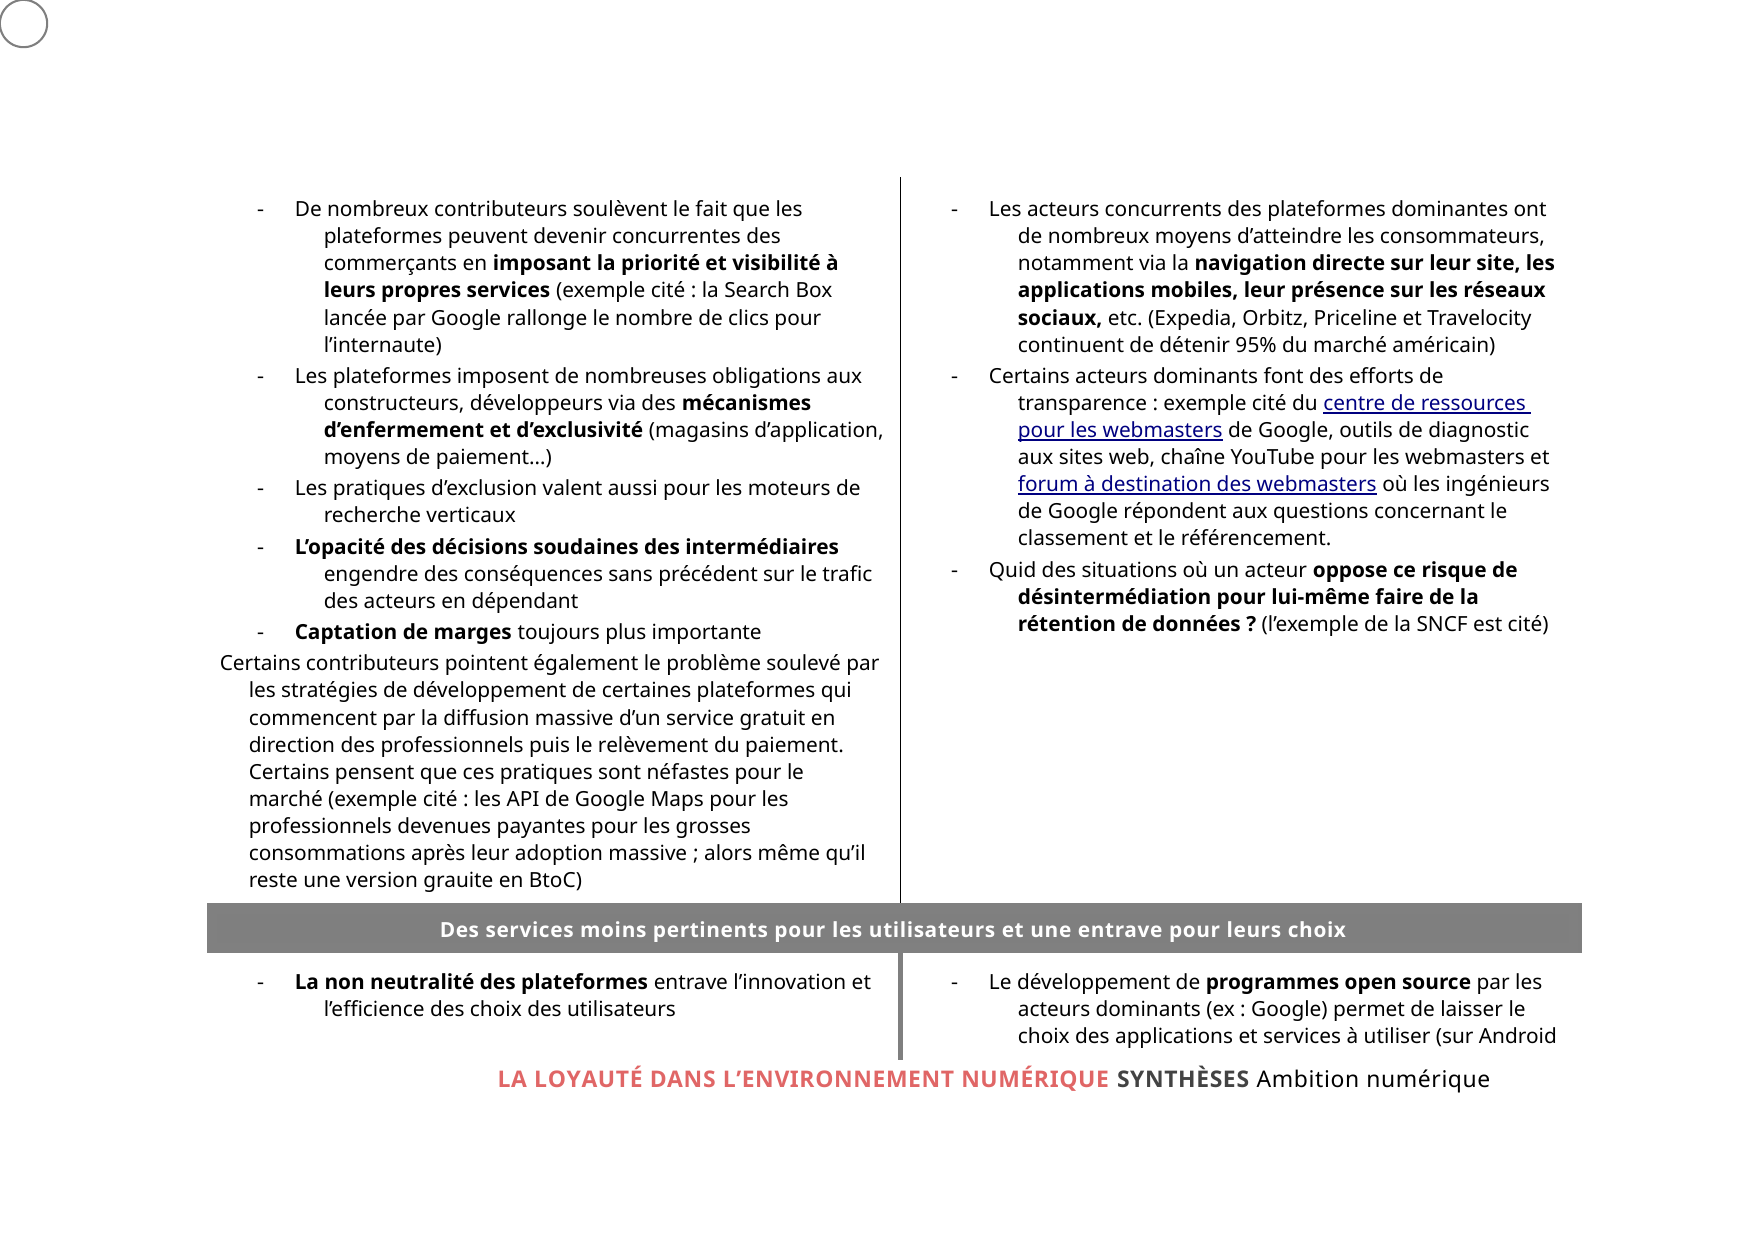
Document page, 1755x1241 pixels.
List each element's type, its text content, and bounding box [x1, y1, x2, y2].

table_cell De nombreux contributeurs soulèvent le fait que les plateformes peuvent devenir concurrentes des commerçants en imposant la priorité et visibilité à leurs propres services (exemple cité : la Search Box lancée par Google rallonge le nombre de clics pour l’internaute) Les plateformes imposent de nombreuses obligations aux constructeurs, développeurs via des mécanismes d’enfermement et d’exclusivité (magasins d’application, moyens de paiement…) Les pratiques d’exclusion valent aussi pour les moteurs de recherche verticaux L’opacité des décisions soudaines des intermédiaires engendre des conséquences sans précédent sur le trafic des acteurs en dépendant Captation de marges toujours plus importante Certains contributeurs pointent également le problème soulevé par les stratégies de développement de certaines plateformes qui commencent par la diffusion massive d’un service gratuit en direction des professionnels puis le relèvement du paiement. Certains pensent que ces pratiques sont néfastes pour le marché (exemple cité : les API de Google Maps pour les professionnels devenues payantes pour les grosses consommations après leur adoption massive ; alors même qu’il reste une version grauite en BtoC) [207, 177, 900, 903]
table_cell Les acteurs concurrents des plateformes dominantes ont de nombreux moyens d’atteindre les consommateurs, notamment via la navigation directe sur leur site, les applications mobiles, leur présence sur les réseaux sociaux, etc. (Expedia, Orbitz, Priceline et Travelocity continuent de détenir 95% du marché américain) Certains acteurs dominants font des efforts de transparence : exemple cité du centre de ressources pour les webmasters de Google, outils de diagnostic aux sites web, chaîne YouTube pour les webmasters et forum à destination des webmasters où les ingénieurs de Google répondent aux questions concernant le classement et le référencement. Quid des situations où un acteur oppose ce risque de désintermédiation pour lui-même faire de la rétention de données ? (l’exemple de la SNCF est cité) [901, 177, 1580, 903]
table_cell Le développement de programmes open source par les acteurs dominants (ex : Google) permet de laisser le choix des applications et services à utiliser (sur Android [903, 953, 1580, 1059]
table_cell La non neutralité des plateformes entrave l’innovation et l’efficience des choix des utilisateurs A cet égard, l’exemple de la confusion courante entre sites comparateurs de prix et agences de voyage en ligne dans le secteur du tourisme en ligne est cité : alors que les agences de voyages en ligne (Opodo, GoVoyages, voyages-sncf.com, Expedia…) proposent un grand nombre d’offres différentes sur leurs sites et permettent aux consommateurs d’effectuer librement gratuitement et en toute transparence un choix éclairé entre de multiples produits par nature différents, les sites comparateurs de prix (Trivago, Kayak, Skyscanner…) indiquent eux aux consommateurs les prix que proposent différents intermédiaires et fournisseurs pour des produits parfaitement identiques Certains contributeurs pointent aussi les déséquilibres entre acteurs des écosystèmes numériques dans le secteur de l’information scientifique et technique (IST) : si ces intermédiaires ne suivent pas exactement une logique de plateforme, les abus de concurrence n’en sont pas moins flagrants. Certains contributeurs soulignent que parmi les effets collatéraux de cette désintermédiation : les liens entre les éditeurs et les utilisateurs sont rompus. La connaissance de leur comportement bénéficie d’abord aux intermédiaires qui utilisent en majorité ces infos pour conforter leur position sur le marché publicitaire Les contributeurs pointent des incohérences ergonomiques dans les pratiques des plateformes qui prétendent mettre l’intérêt des utilisateurs au centre : par exemple, le fait d’avoir dans le search "image" de Google une fonction "scroll" pour passer d'une page à l'autre, alors qu'il faut cliquer sur "page 2, page 3..." pour le search classique. A l’heure de la montée en puissance des OS, cliquer pour recharger une page est encore plus discriminant. [207, 953, 898, 1059]
table_cell Des services moins pertinents pour les utilisateurs et une entrave pour leurs choix [207, 903, 1578, 953]
